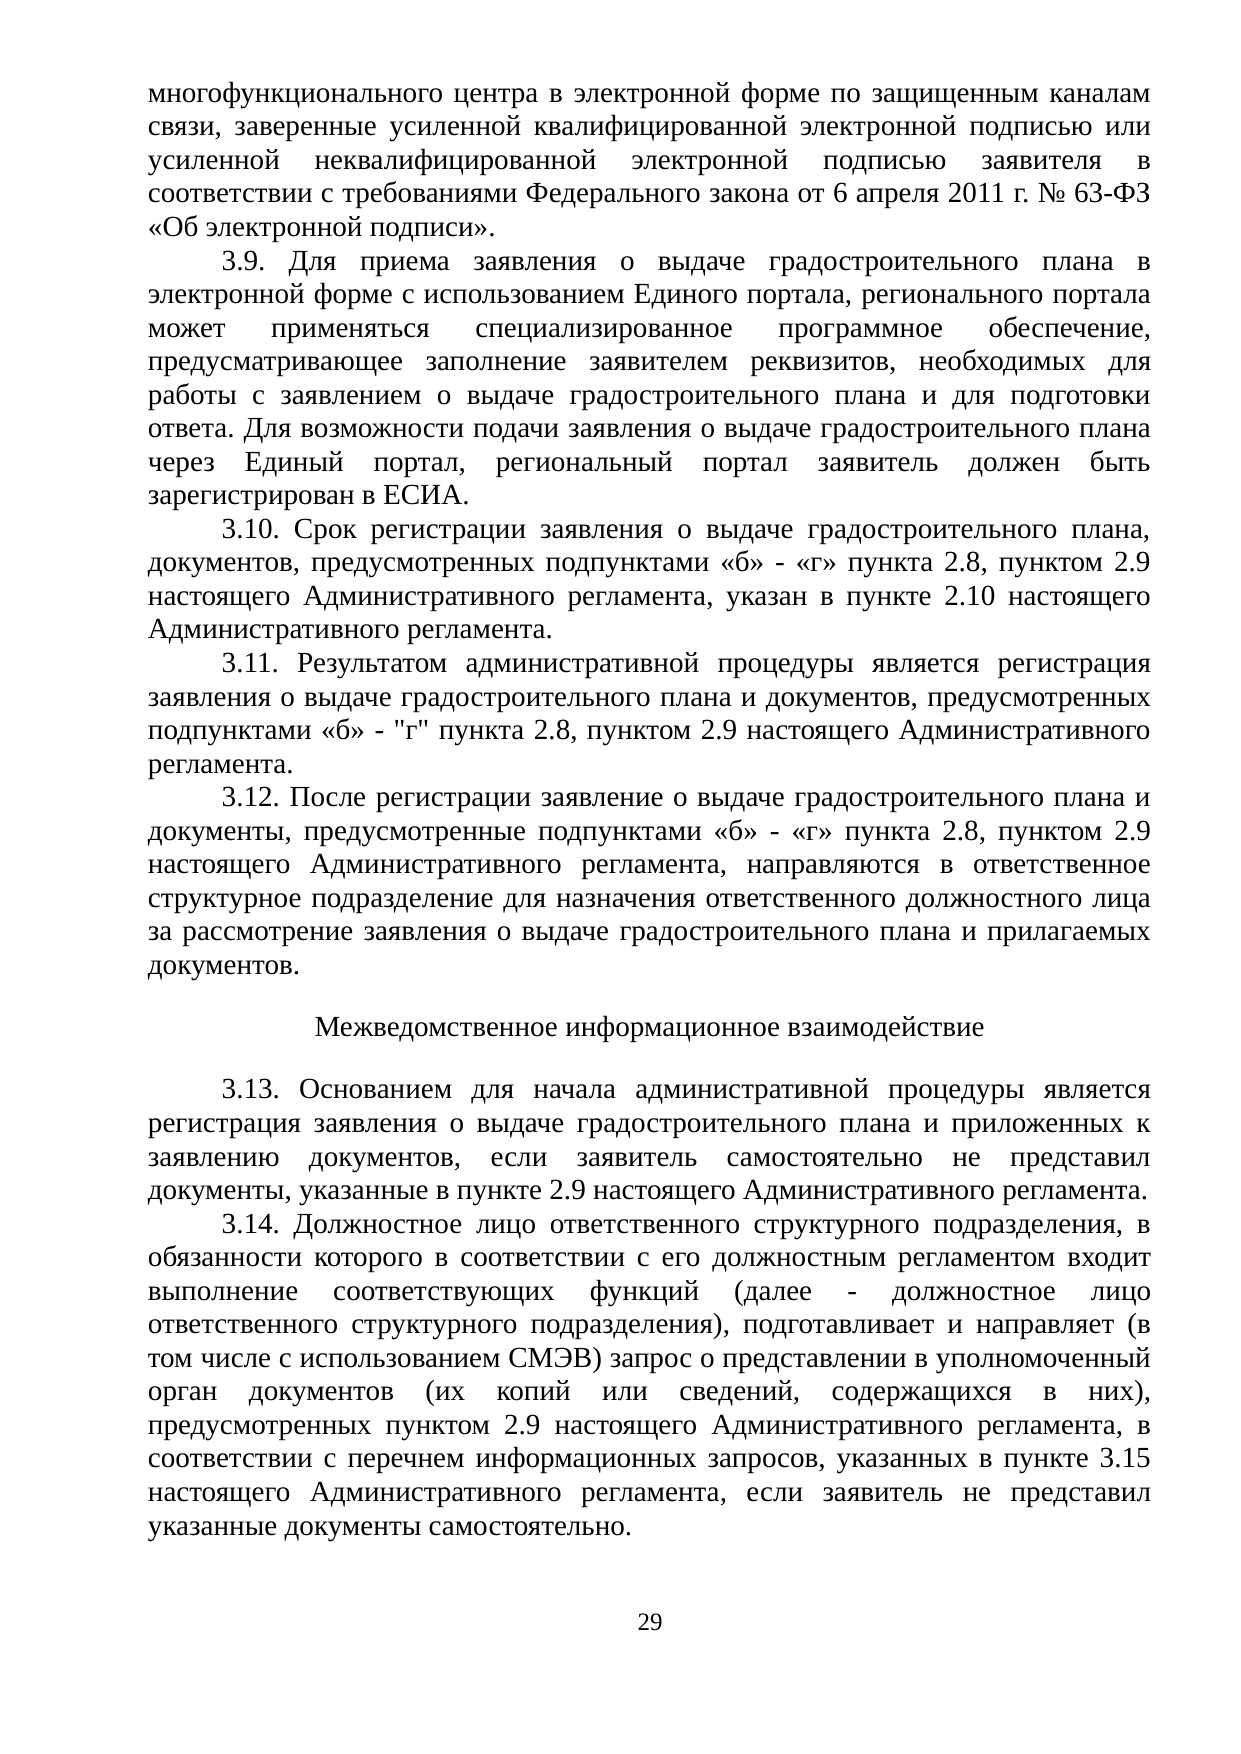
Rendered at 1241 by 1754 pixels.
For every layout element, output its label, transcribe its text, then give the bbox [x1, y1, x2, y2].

text 3.14. Должностное лицо ответственного структурного подразделения, в обязанности которого в соответствии с его должностным регламентом входит выполнение соответствующих функций (далее - должностное лицо ответственного структурного подразделения), подготавливает и направляет (в том числе с использованием СМЭВ) запрос о представлении в уполномоченный орган документов (их копий или сведений, содержащихся в них), предусмотренных пунктом 2.9 настоящего Административного регламента, в соответствии с перечнем информационных запросов, указанных в пункте 3.15 настоящего Административного регламента, если заявитель не представил указанные документы самостоятельно. [148, 1206, 1152, 1541]
text 3.10. Срок регистрации заявления о выдаче градостроительного плана, документов, предусмотренных подпунктами «б» - «г» пункта 2.8, пунктом 2.9 настоящего Административного регламента, указан в пункте 2.10 настоящего Административного регламента. [148, 511, 1152, 645]
text 3.11. Результатом административной процедуры является регистрация заявления о выдаче градостроительного плана и документов, предусмотренных подпунктами «б» - "г" пункта 2.8, пунктом 2.9 настоящего Административного регламента. [148, 645, 1152, 779]
text многофункционального центра в электронной форме по защищенным каналам связи, заверенные усиленной квалифицированной электронной подписью или усиленной неквалифицированной электронной подписью заявителя в соответствии с требованиями Федерального закона от 6 апреля 2011 г. № 63-ФЗ «Об электронной подписи». [148, 75, 1152, 243]
text 3.13. Основанием для начала административной процедуры является регистрация заявления о выдаче градостроительного плана и приложенных к заявлению документов, если заявитель самостоятельно не представил документы, указанные в пункте 2.9 настоящего Административного регламента. [148, 1072, 1152, 1206]
text 3.9. Для приема заявления о выдаче градостроительного плана в электронной форме с использованием Единого портала, регионального портала может применяться специализированное программное обеспечение, предусматривающее заполнение заявителем реквизитов, необходимых для работы с заявлением о выдаче градостроительного плана и для подготовки ответа. Для возможности подачи заявления о выдаче градостроительного плана через Единый портал, региональный портал заявитель должен быть зарегистрирован в ЕСИА. [148, 243, 1152, 511]
text Межведомственное информационное взаимодействие [148, 1009, 1152, 1043]
text 3.12. После регистрации заявление о выдаче градостроительного плана и документы, предусмотренные подпунктами «б» - «г» пункта 2.8, пунктом 2.9 настоящего Административного регламента, направляются в ответственное структурное подразделение для назначения ответственного должностного лица за рассмотрение заявления о выдаче градостроительного плана и прилагаемых документов. [148, 779, 1152, 981]
